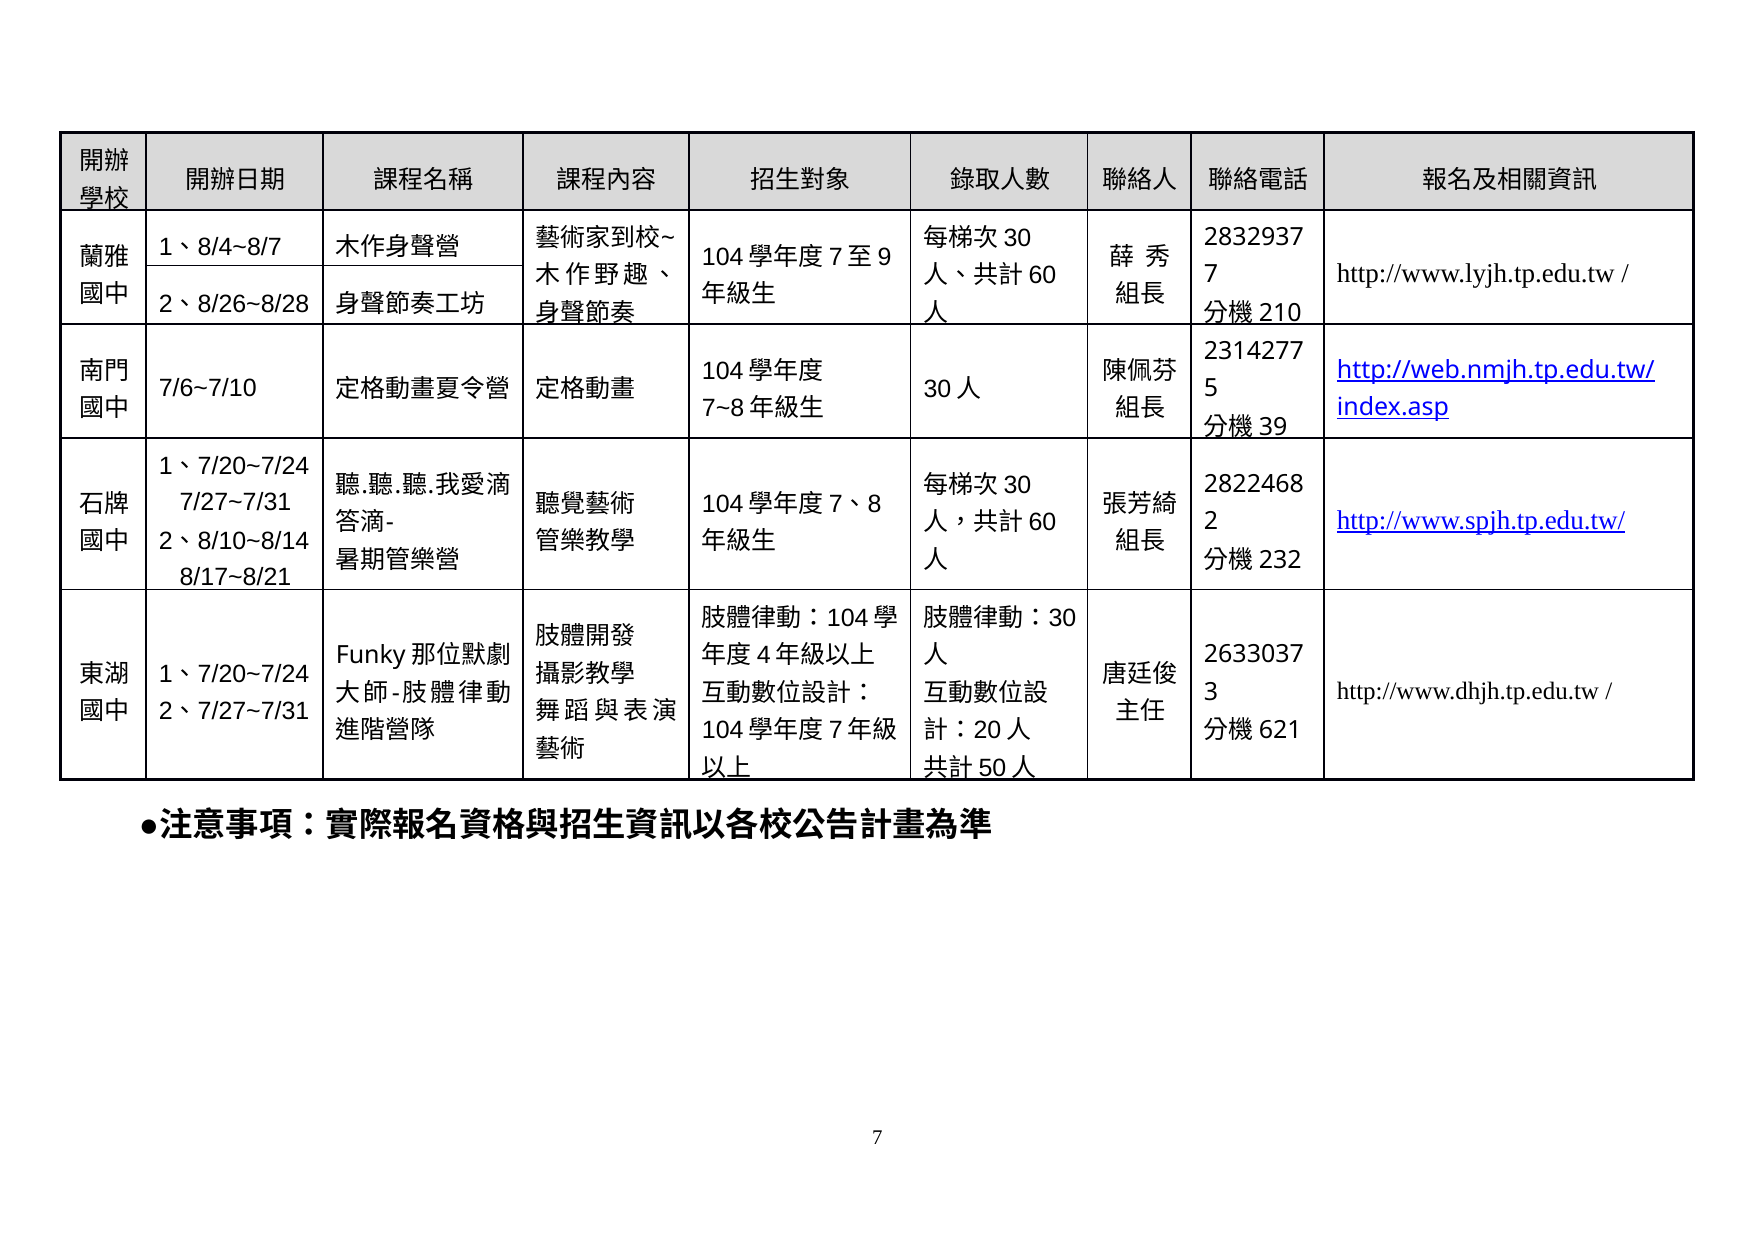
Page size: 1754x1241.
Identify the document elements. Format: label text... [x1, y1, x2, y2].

table_cell http://web.nmjh.tp.edu.tw/index.asp [1325, 325, 1692, 437]
table_header 錄取人數 [911, 134, 1087, 209]
table_cell http://www.lyjh.tp.edu.tw / [1325, 211, 1692, 323]
table_cell Funky那位默劇大師-肢體律動進階營隊 [324, 590, 522, 778]
table_header 課程名稱 [324, 134, 522, 209]
table_cell http://www.spjh.tp.edu.tw/ [1325, 439, 1692, 589]
table_cell 28224682 分機232 [1192, 439, 1323, 589]
table_cell 1、7/20~7/24 7/27~7/31 2、8/10~8/14 8/17~8/21 [147, 439, 322, 589]
table_cell 每梯次30人、共計60人 [911, 211, 1087, 323]
table_cell 104學年度7至9年級生 [690, 211, 910, 323]
table_cell 104學年度 7~8年級生 [690, 325, 910, 437]
table_cell 1、7/20~7/24 2、7/27~7/31 [147, 590, 322, 778]
table_cell 木作身聲營 [324, 211, 522, 265]
table_cell 石牌國中 [62, 439, 145, 589]
table_header 開辦日期 [147, 134, 322, 209]
table_cell 張芳綺組長 [1088, 439, 1190, 589]
table_cell 28329377 分機210 [1192, 211, 1323, 323]
table_header 課程內容 [524, 134, 688, 209]
table_cell 肢體開發 攝影教學 舞蹈與表演藝術 [524, 590, 688, 778]
text ●注意事項：實際報名資格與招生資訊以各校公告計畫為準 [139, 799, 1615, 845]
table_cell 身聲節奏工坊 [324, 266, 522, 323]
table_cell 薛 秀 組長 [1088, 211, 1190, 323]
table_cell 肢體律動：104學年度4年級以上 互動數位設計：104學年度7年級以上 [690, 590, 910, 778]
table_header 招生對象 [690, 134, 910, 209]
table_cell 104學年度7、8年級生 [690, 439, 910, 589]
table_cell 7/6~7/10 [147, 325, 322, 437]
table_cell 陳佩芬組長 [1088, 325, 1190, 437]
table_cell 2、8/26~8/28 [147, 266, 322, 323]
table_cell 23142775 分機39 [1192, 325, 1323, 437]
table_cell 定格動畫夏令營 [324, 325, 522, 437]
table_cell 1、8/4~8/7 [147, 211, 322, 265]
table_cell 每梯次30人，共計60人 [911, 439, 1087, 589]
table_cell 肢體律動：30人 互動數位設計：20人 共計50人 [911, 590, 1087, 778]
table_cell 南門國中 [62, 325, 145, 437]
table_cell 聽覺藝術 管樂教學 [524, 439, 688, 589]
table_cell 26330373 分機621 [1192, 590, 1323, 778]
table_cell 唐廷俊主任 [1088, 590, 1190, 778]
table_cell 藝術家到校~ 木作野趣、身聲節奏 [524, 211, 688, 323]
table_header 聯絡電話 [1192, 134, 1323, 209]
table_cell 聽.聽.聽.我愛滴答滴- 暑期管樂營 [324, 439, 522, 589]
table_cell http://www.dhjh.tp.edu.tw / [1325, 590, 1692, 778]
table_cell 東湖國中 [62, 590, 145, 778]
table_header 報名及相關資訊 [1325, 134, 1692, 209]
table_cell 30人 [911, 325, 1087, 437]
table_header 開辦學校 [62, 134, 145, 209]
table_cell 定格動畫 [524, 325, 688, 437]
table_header 聯絡人 [1088, 134, 1190, 209]
table_cell 蘭雅國中 [62, 211, 145, 323]
